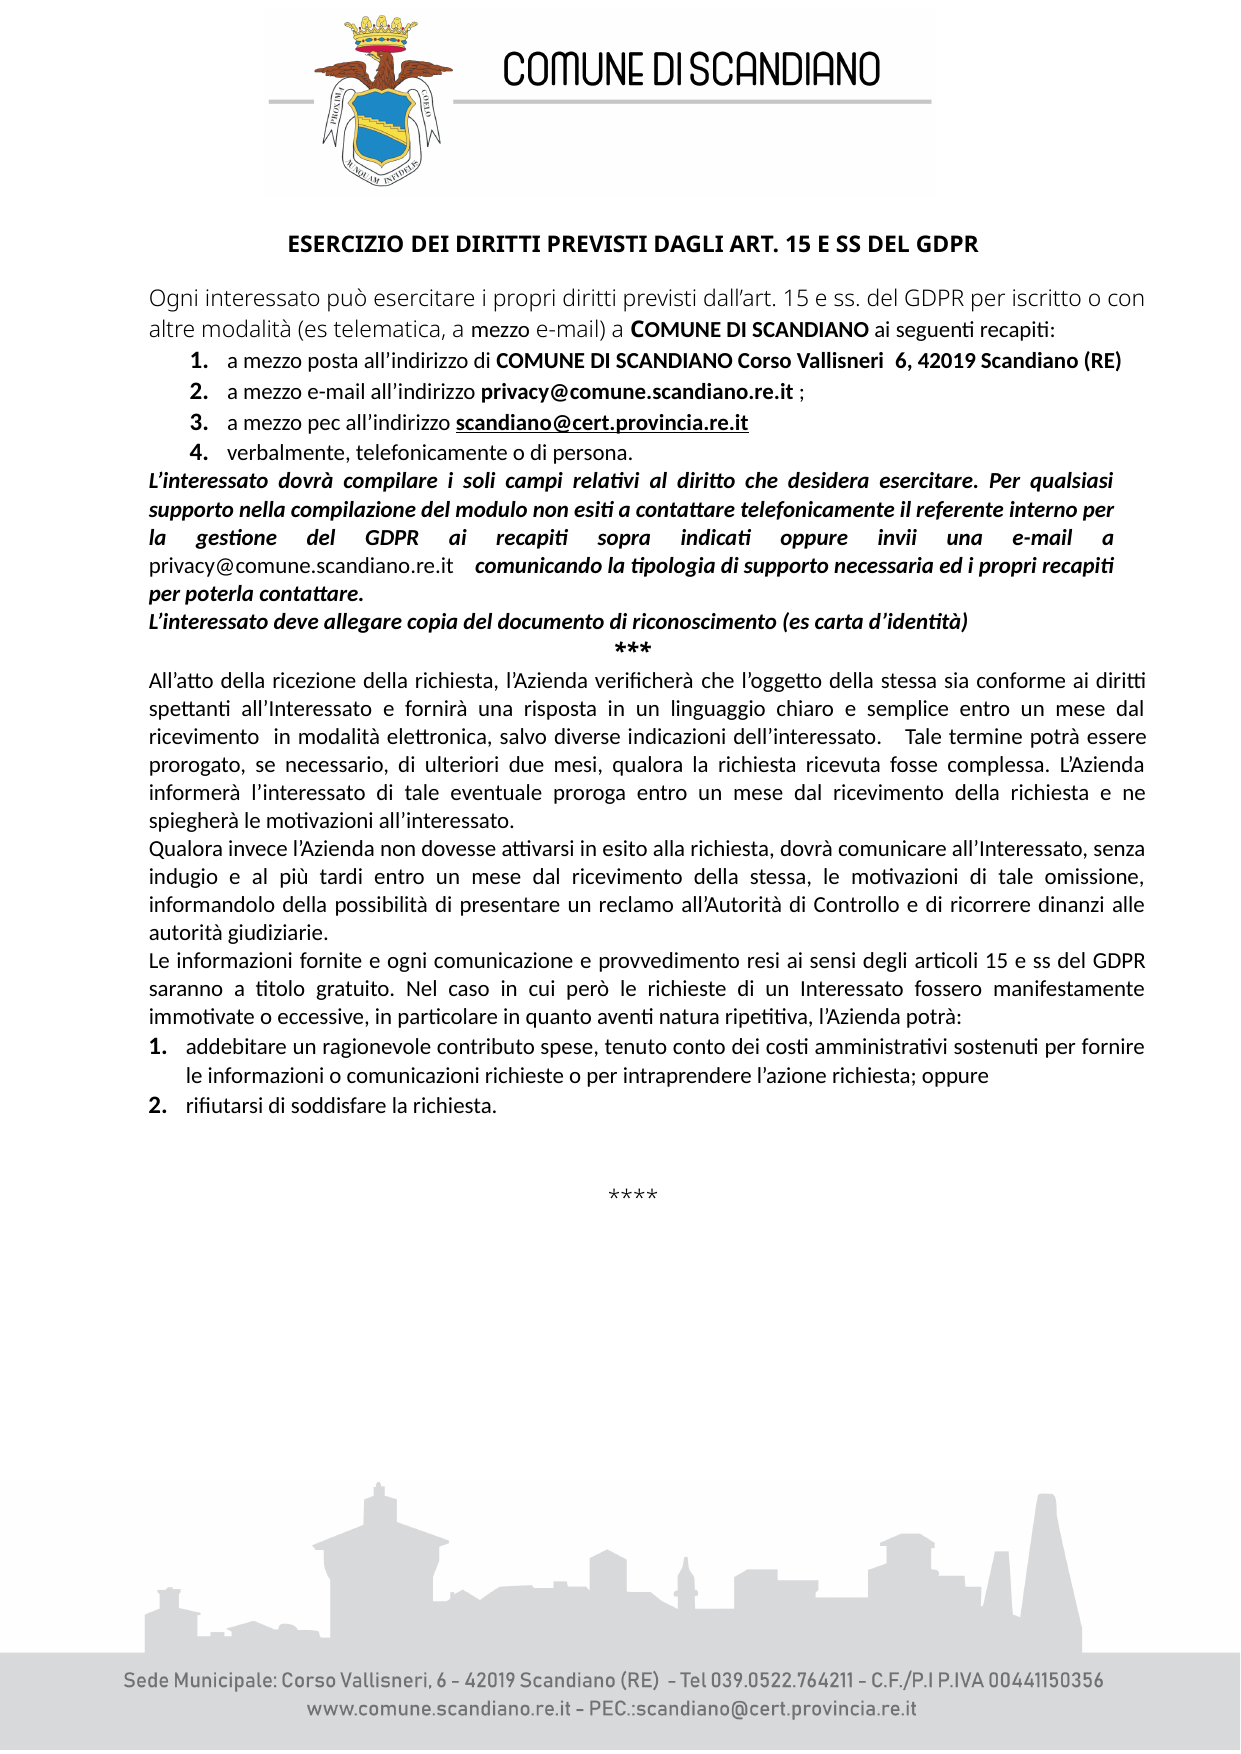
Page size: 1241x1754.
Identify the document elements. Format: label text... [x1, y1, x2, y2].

list addebitare un ragionevole contributo spese, tenuto conto dei costi amministrativi sostenuti per fornire le informazioni o comunicazioni richieste o per intraprendere l’azione richiesta; oppure [148, 1030, 1147, 1089]
picture [263, 7, 937, 197]
picture [0, 1480, 1241, 1750]
list a mezzo pec all’indirizzo scandiano@cert.provincia.re.it [189, 406, 1147, 436]
text *** [148, 635, 1117, 666]
text All’atto della ricezione della richiesta, l’Azienda verificherà che l’oggetto della stessa sia conforme ai diritti spettanti all’Interessato e fornirà una risposta in un linguaggio chiaro e semplice entro un mese dal ricevimento in modalità elettronica, salvo diverse indicazioni dell’interessato. Tale termine potrà essere prorogato, se necessario, di ulteriori due mesi, qualora la richiesta ricevuta fosse complessa. L’Azienda informerà l’interessato di tale eventuale proroga entro un mese dal ricevimento della richiesta e ne spiegherà le motivazioni all’interessato. [148, 666, 1147, 834]
text Le informazioni fornite e ogni comunicazione e provvedimento resi ai sensi degli articoli 15 e ss del GDPR saranno a titolo gratuito. Nel caso in cui però le richieste di un Interessato fossero manifestamente immotivate o eccessive, in particolare in quanto aventi natura ripetitiva, l’Azienda potrà: [148, 946, 1147, 1030]
text L’interessato deve allegare copia del documento di riconoscimento (es carta d’identità) [148, 607, 1117, 635]
text ESERCIZIO DEI DIRITTI PREVISTI DAGLI ART. 15 E SS DEL GDPR [148, 228, 1117, 259]
text **** [148, 1182, 1117, 1213]
list rifiutarsi di soddisfare la richiesta. [148, 1089, 1147, 1119]
text L’interessato dovrà compilare i soli campi relativi al diritto che desidera esercitare. Per qualsiasi supporto nella compilazione del modulo non esiti a contattare telefonicamente il referente interno per la gestione del GDPR ai recapiti sopra indicati oppure invii una e-mail a privacy@comune.scandiano.re.it comunicando la tipologia di supporto necessaria ed i propri recapiti per poterla contattare. [148, 467, 1117, 607]
text Ogni interessato può esercitare i propri diritti previsti dall’art. 15 e ss. del GDPR per iscritto o con altre modalità (es telematica, a mezzo e-mail) a COMUNE DI SCANDIANO ai seguenti recapiti: [148, 282, 1147, 344]
list a mezzo e-mail all’indirizzo privacy@comune.scandiano.re.it ; [189, 375, 1147, 406]
list a mezzo posta all’indirizzo di COMUNE DI SCANDIANO Corso Vallisneri 6, 42019 Scandiano (RE) [189, 344, 1147, 375]
list verbalmente, telefonicamente o di persona. [189, 436, 1147, 467]
text Qualora invece l’Azienda non dovesse attivarsi in esito alla richiesta, dovrà comunicare all’Interessato, senza indugio e al più tardi entro un mese dal ricevimento della stessa, le motivazioni di tale omissione, informandolo della possibilità di presentare un reclamo all’Autorità di Controllo e di ricorrere dinanzi alle autorità giudiziarie. [148, 834, 1147, 946]
